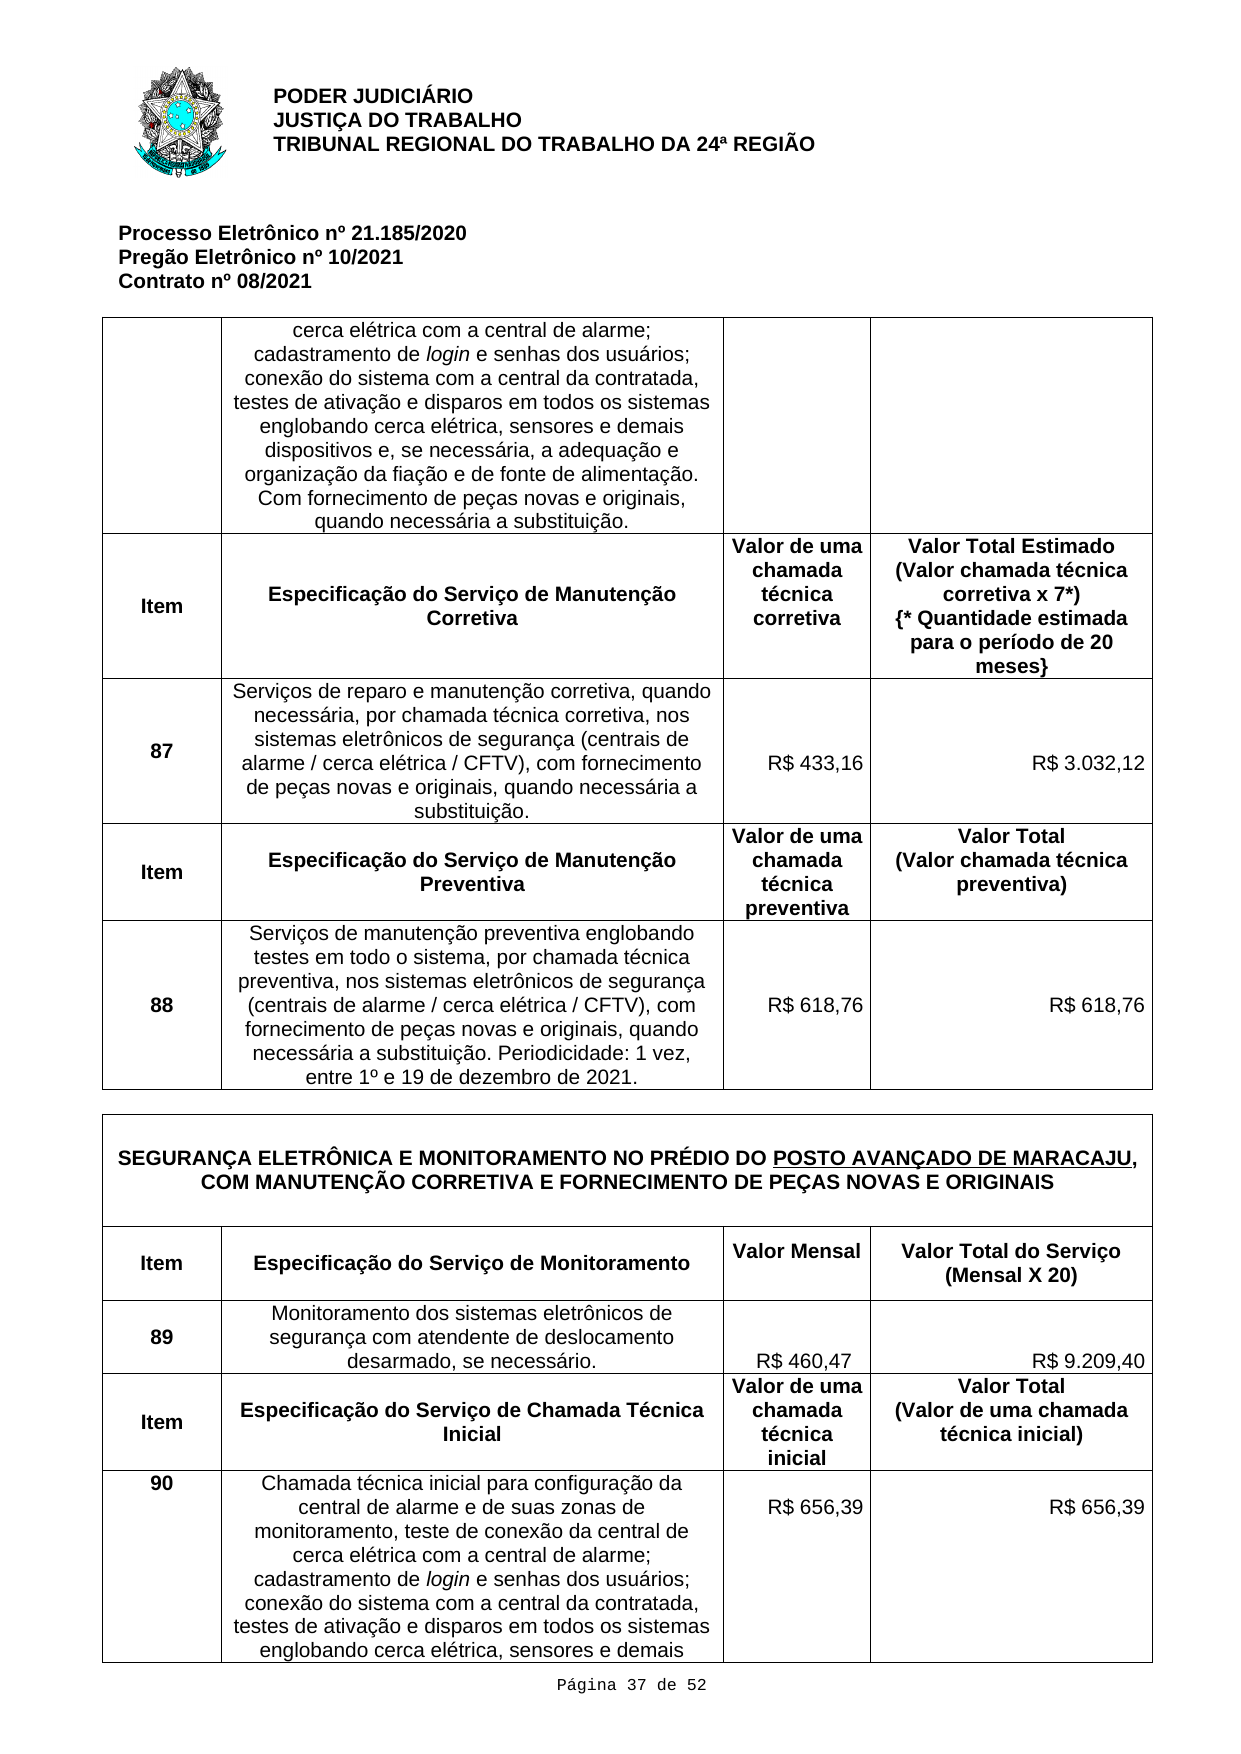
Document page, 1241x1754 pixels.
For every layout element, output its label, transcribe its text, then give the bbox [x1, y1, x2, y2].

table_cell R$ 9.209,40 [871, 1301, 1152, 1373]
table_cell Especificação do Serviço de Manutenção Preventiva [222, 824, 723, 920]
table_cell R$ 656,39 [871, 1471, 1152, 1662]
table_cell 89 [103, 1301, 221, 1373]
table_cell Monitoramento dos sistemas eletrônicos de segurança com atendente de deslocamento desarmado, se necessário. [222, 1301, 723, 1373]
table_cell [871, 318, 1152, 533]
table_cell Especificação do Serviço de Chamada Técnica Inicial [222, 1374, 723, 1469]
table_cell Valor de uma chamada técnica preventiva [724, 824, 870, 920]
table_cell 87 [103, 679, 221, 823]
table_cell Item [103, 534, 221, 678]
table_cell Valor Total (Valor chamada técnica preventiva) [871, 824, 1152, 920]
picture [133, 66, 228, 178]
table_cell R$ 656,39 [724, 1471, 870, 1662]
table_cell [724, 318, 870, 533]
table_cell R$ 460,47 [724, 1301, 870, 1373]
table_cell Valor de uma chamada técnica corretiva [724, 534, 870, 678]
table_cell Item [103, 824, 221, 920]
table_cell Especificação do Serviço de Monitoramento [222, 1227, 723, 1300]
table_cell 88 [103, 921, 221, 1088]
table_cell Valor Total Estimado (Valor chamada técnica corretiva x 7*) {* Quantidade estimada para o período de 20 meses} [871, 534, 1152, 678]
table_cell Valor Total (Valor de uma chamada técnica inicial) [871, 1374, 1152, 1469]
table_cell Item [103, 1227, 221, 1300]
table_header SEGURANÇA ELETRÔNICA E MONITORAMENTO NO PRÉDIO DO POSTO AVANÇADO DE MARACAJU, COM MANUTENÇÃO CORRETIVA E FORNECIMENTO DE PEÇAS NOVAS E ORIGINAIS [103, 1115, 1152, 1226]
table_cell R$ 618,76 [724, 921, 870, 1088]
table_cell Valor Mensal [724, 1227, 870, 1300]
table_cell Chamada técnica inicial para configuração da central de alarme e de suas zonas de monitoramento, teste de conexão da central de cerca elétrica com a central de alarme; cadastramento de login e senhas dos usuários; conexão do sistema com a central da contratada, testes de ativação e disparos em todos os sistemas englobando cerca elétrica, sensores e demais [222, 1471, 723, 1662]
table_cell Serviços de reparo e manutenção corretiva, quando necessária, por chamada técnica corretiva, nos sistemas eletrônicos de segurança (centrais de alarme / cerca elétrica / CFTV), com fornecimento de peças novas e originais, quando necessária a substituição. [222, 679, 723, 823]
table_cell 90 [103, 1471, 221, 1662]
table_cell cerca elétrica com a central de alarme; cadastramento de login e senhas dos usuários; conexão do sistema com a central da contratada, testes de ativação e disparos em todos os sistemas englobando cerca elétrica, sensores e demais dispositivos e, se necessária, a adequação e organização da fiação e de fonte de alimentação. Com fornecimento de peças novas e originais, quando necessária a substituição. [222, 318, 723, 533]
table_cell Valor Total do Serviço (Mensal X 20) [871, 1227, 1152, 1300]
table_cell Item [103, 1374, 221, 1469]
table_cell Valor de uma chamada técnica inicial [724, 1374, 870, 1469]
table_cell Serviços de manutenção preventiva englobando testes em todo o sistema, por chamada técnica preventiva, nos sistemas eletrônicos de segurança (centrais de alarme / cerca elétrica / CFTV), com fornecimento de peças novas e originais, quando necessária a substituição. Periodicidade: 1 vez, entre 1º e 19 de dezembro de 2021. [222, 921, 723, 1088]
table_cell Especificação do Serviço de Manutenção Corretiva [222, 534, 723, 678]
table_cell R$ 618,76 [871, 921, 1152, 1088]
table_cell R$ 433,16 [724, 679, 870, 823]
table_cell [103, 318, 221, 533]
table_cell R$ 3.032,12 [871, 679, 1152, 823]
